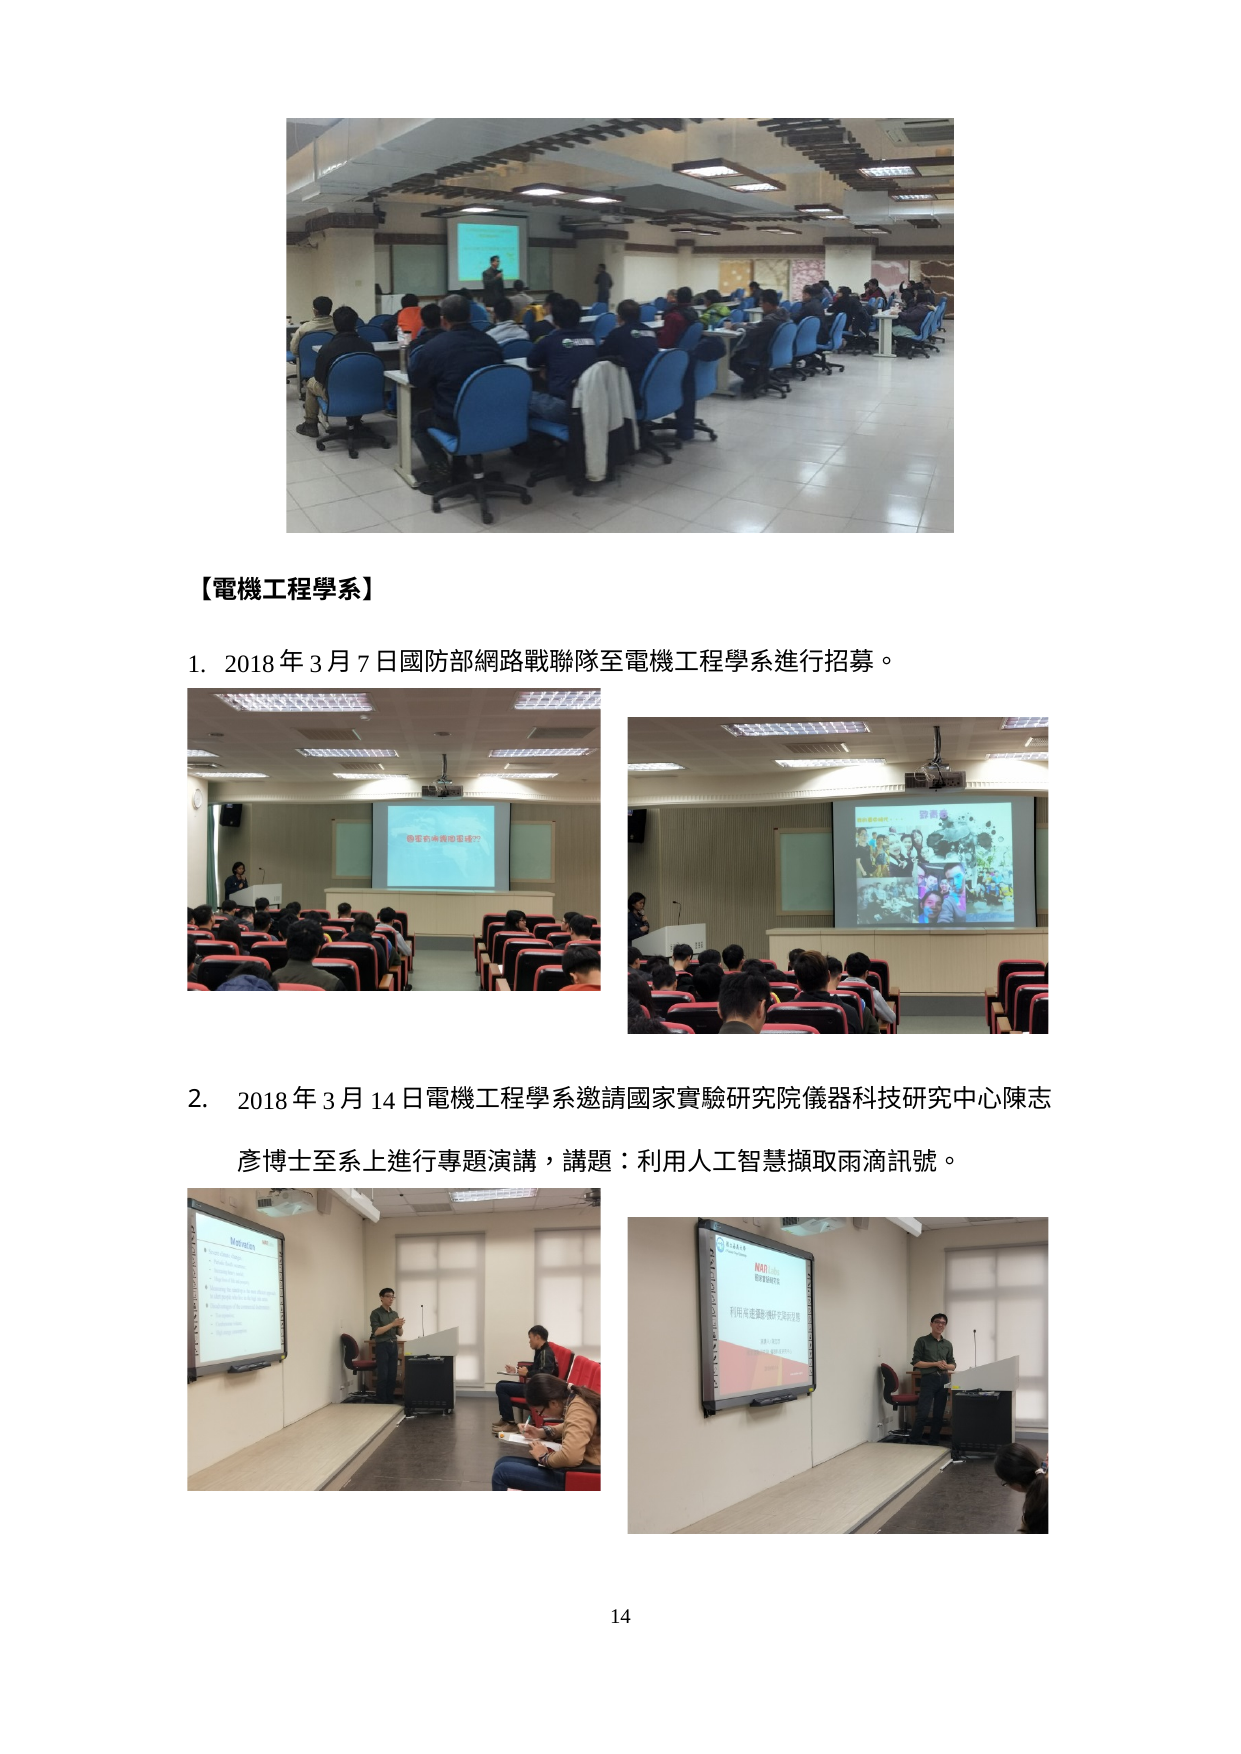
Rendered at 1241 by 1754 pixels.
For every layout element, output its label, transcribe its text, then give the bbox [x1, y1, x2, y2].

list 2018年3月14日電機工程學系邀請國家實驗研究院儀器科技研究中心陳志彥博士至系上進行專題演講，講題：利用人工智慧擷取雨滴訊號。 [187, 1052, 1053, 1177]
text 【電機工程學系】 [187, 543, 1053, 606]
list 2018年3月7日國防部網路戰聯隊至電機工程學系進行招募。 [187, 615, 1053, 677]
table_header [616, 1178, 1064, 1552]
table_header [176, 1178, 616, 1552]
table_header [616, 678, 1064, 1052]
table_header [176, 678, 616, 1052]
